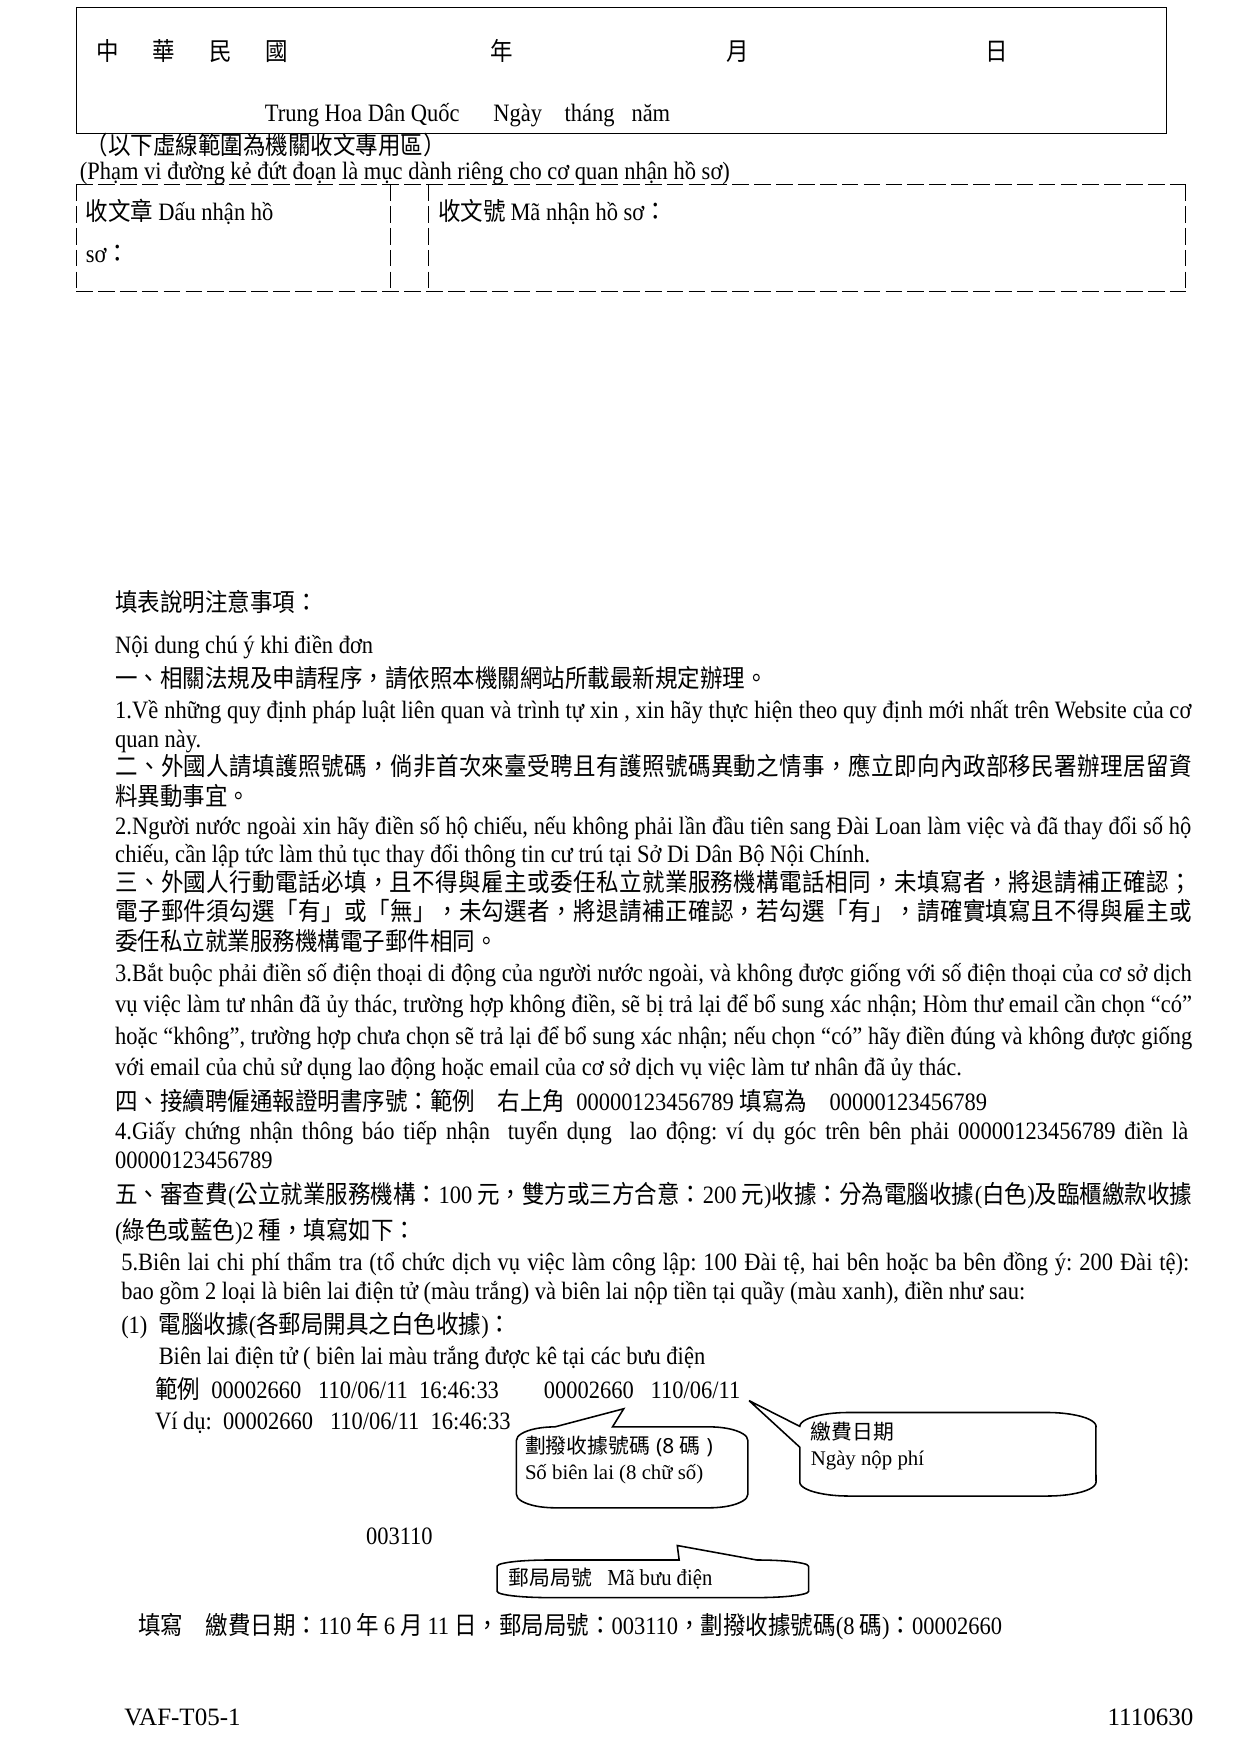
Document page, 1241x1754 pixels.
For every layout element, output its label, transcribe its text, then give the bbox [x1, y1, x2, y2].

table_cell [390, 184, 429, 291]
list 三、外國人行動電話必填，且不得與雇主或委任私立就業服務機構電話相同，未填寫者，將退請補正確認；電子郵件須勾選「有」或「無」，未勾選者，將退請補正確認，若勾選「有」，請確實填寫且不得與雇主或委任私立就業服務機構電子郵件相同。 [65, 868, 1193, 956]
text 範例 00002660 110/06/11 16:46:33 00002660 110/06/11 [121, 1369, 1193, 1406]
table_cell [1167, 7, 1186, 133]
table_cell 同意外國人代雇主申請接續聘僱許可切結書 Bảm cam kết đồng ý cho người nước ngoài thay chủ sử dụng lao động xin giấy phép tiếp nhận tuyển dụng lao động 雇主 （漁船統一編號： ）同意由本案外國人（護照號碼： ）代為申請聘僱許可，並聲明本申請案所填寫資料及檢附文件等均屬實，如有虛偽，願負法律上之一切責任。 Chủ sử dụng lao động (Mã số ID thuyền cá: ) đồng ý cho phép người nước ngoài trong hồ sơ này (số hộ chiếu: ) thay mặt xin giấy phép tuyển dụng lao động và xin cam đoan tất cả thông tin đã điền trên tờ đơn này và giấy tờ kèm theo đơn đều đúng sự thật, nếu sai, sẵn sàng chịu mọi trách nhiệm trước pháp luật. 雇主： 負責人： （簽章） Chủ sử dụng lao động Người phụ trách: (ký tên đóng dấu) 雇主市內電話： (不得填列私立就業服務機構之聯絡資訊) Số điện thoại bàn của chủ sử dụng lao động: (không được điền thông tin liên hệ của tổ chức dịch vụ việc làm tư nhân) 雇主行動電話： (不得填列私立就業服務機構之聯絡資訊) Điện thoại di động của chủ sử dụng lao động: (không được điền thông tin liên hệ của tổ chức dịch vụ việc làm tư nhân) 電子郵件Email ：□有Có □無 Không Xin hãy điền chính xác 3 thông tin liên hệ nói trên, chủ sử dụng lao động cần điền số điện thoại bàn hoặc số điện thoại di động theo quy định để cung cấp số điện thoại của bản thân hoặc của bạn bè người thân nhưng có thể liên hệ được với chủ sử dụng lao động, nếu không điền chính xác số điện thoại liên hệ của chủ sử dụng lao động thì sẽ không duyệt cấp giấy phép. Ngoài ra, thông tin liên hệ sẽ dùng để cơ quan kịp thời liên hệ giải thích tình hình thẩm tra hồ sơ và nội dung chú ý về quản lý tuyển dụng sau này, nhằm rút ngắn thời gian thẩm tra hồ sơ và bảo đảm quyền lợi cho chủ sử dụng lao động tuyển dụng người nước ngoài. 中 華 民 國 年 月 日 Trung Hoa Dân Quốc Ngày tháng năm [77, 8, 1166, 133]
list 一、相關法規及申請程序，請依照本機關網站所載最新規定辦理。 [65, 659, 1193, 695]
table_cell 收文章Dấu nhận hồ sơ： [77, 184, 390, 291]
text Nội dung chú ý khi điền đơn [115, 619, 1193, 659]
list 五、審查費(公立就業服務機構：100元，雙方或三方合意：200元)收據：分為電腦收據(白色)及臨櫃繳款收據(綠色或藍色)2種，填寫如下： [65, 1174, 1193, 1247]
table_cell [1166, 133, 1186, 184]
text 5.Biên lai chi phí thẩm tra (tổ chức dịch vụ việc làm công lập: 100 Đài tệ, hai bên hoặc ba bên đồng ý: 200 Đài tệ): bao gồm 2 loại là biên lai điện tử (màu trắng) và biên lai nộp tiền tại quầy (màu xanh), điền như sau: [121, 1247, 1193, 1304]
text Ví dụ: 00002660 110/06/11 16:46:33 [121, 1406, 783, 1434]
table_cell （以下虛線範圍為機關收文專用區） (Phạm vi đường kẻ đứt đoạn là mục dành riêng cho cơ quan nhận hồ sơ) [77, 134, 1166, 184]
text 3.Bắt buộc phải điền số điện thoại di động của người nước ngoài, và không được giống với số điện thoại của cơ sở dịch vụ việc làm tư nhân đã ủy thác, trường hợp không điền, sẽ bị trả lại để bổ sung xác nhận; Hòm thư email cần chọn “có” hoặc “không”, trường hợp chưa chọn sẽ trả lại để bổ sung xác nhận; nếu chọn “có” hãy điền đúng và không được giống với email của chủ sử dụng lao động hoặc email của cơ sở dịch vụ việc làm tư nhân đã ủy thác. [115, 956, 1193, 1081]
text Biên lai điện tử ( biên lai màu trắng được kê tại các bưu điện [158, 1341, 1193, 1369]
text 003110 [124, 1521, 1193, 1549]
table_cell 收文號Mã nhận hồ sơ： [429, 184, 1186, 291]
text 1.Về những quy định pháp luật liên quan và trình tự xin , xin hãy thực hiện theo quy định mới nhất trên Website của cơ quan này. [115, 695, 1193, 752]
text Ví dụ: 00002660 110/06/11 16:46:33 [764, 1406, 1193, 1434]
text 4.Giấy chứng nhận thông báo tiếp nhận tuyển dụng lao động: ví dụ góc trên bên phải 00000123456789 điền là 00000123456789 [115, 1116, 1193, 1174]
text 填表說明注意事項： [115, 579, 1193, 619]
list 電腦收據(各郵局開具之白色收據)： [121, 1304, 1193, 1341]
list 二、外國人請填護照號碼，倘非首次來臺受聘且有護照號碼異動之情事，應立即向內政部移民署辦理居留資料異動事宜。 [65, 752, 1193, 811]
text 2.Người nước ngoài xin hãy điền số hộ chiếu, nếu không phải lần đầu tiên sang Đài Loan làm việc và đã thay đổi số hộ chiếu, cần lập tức làm thủ tục thay đổi thông tin cư trú tại Sở Di Dân Bộ Nội Chính. [115, 811, 1193, 868]
list 四、接續聘僱通報證明書序號：範例 右上角 00000123456789 填寫為 00000123456789 [65, 1087, 1193, 1116]
text 填寫 繳費日期：110年6月11日，郵局局號：003110，劃撥收據號碼(8碼)：00002660 [121, 1606, 1193, 1642]
